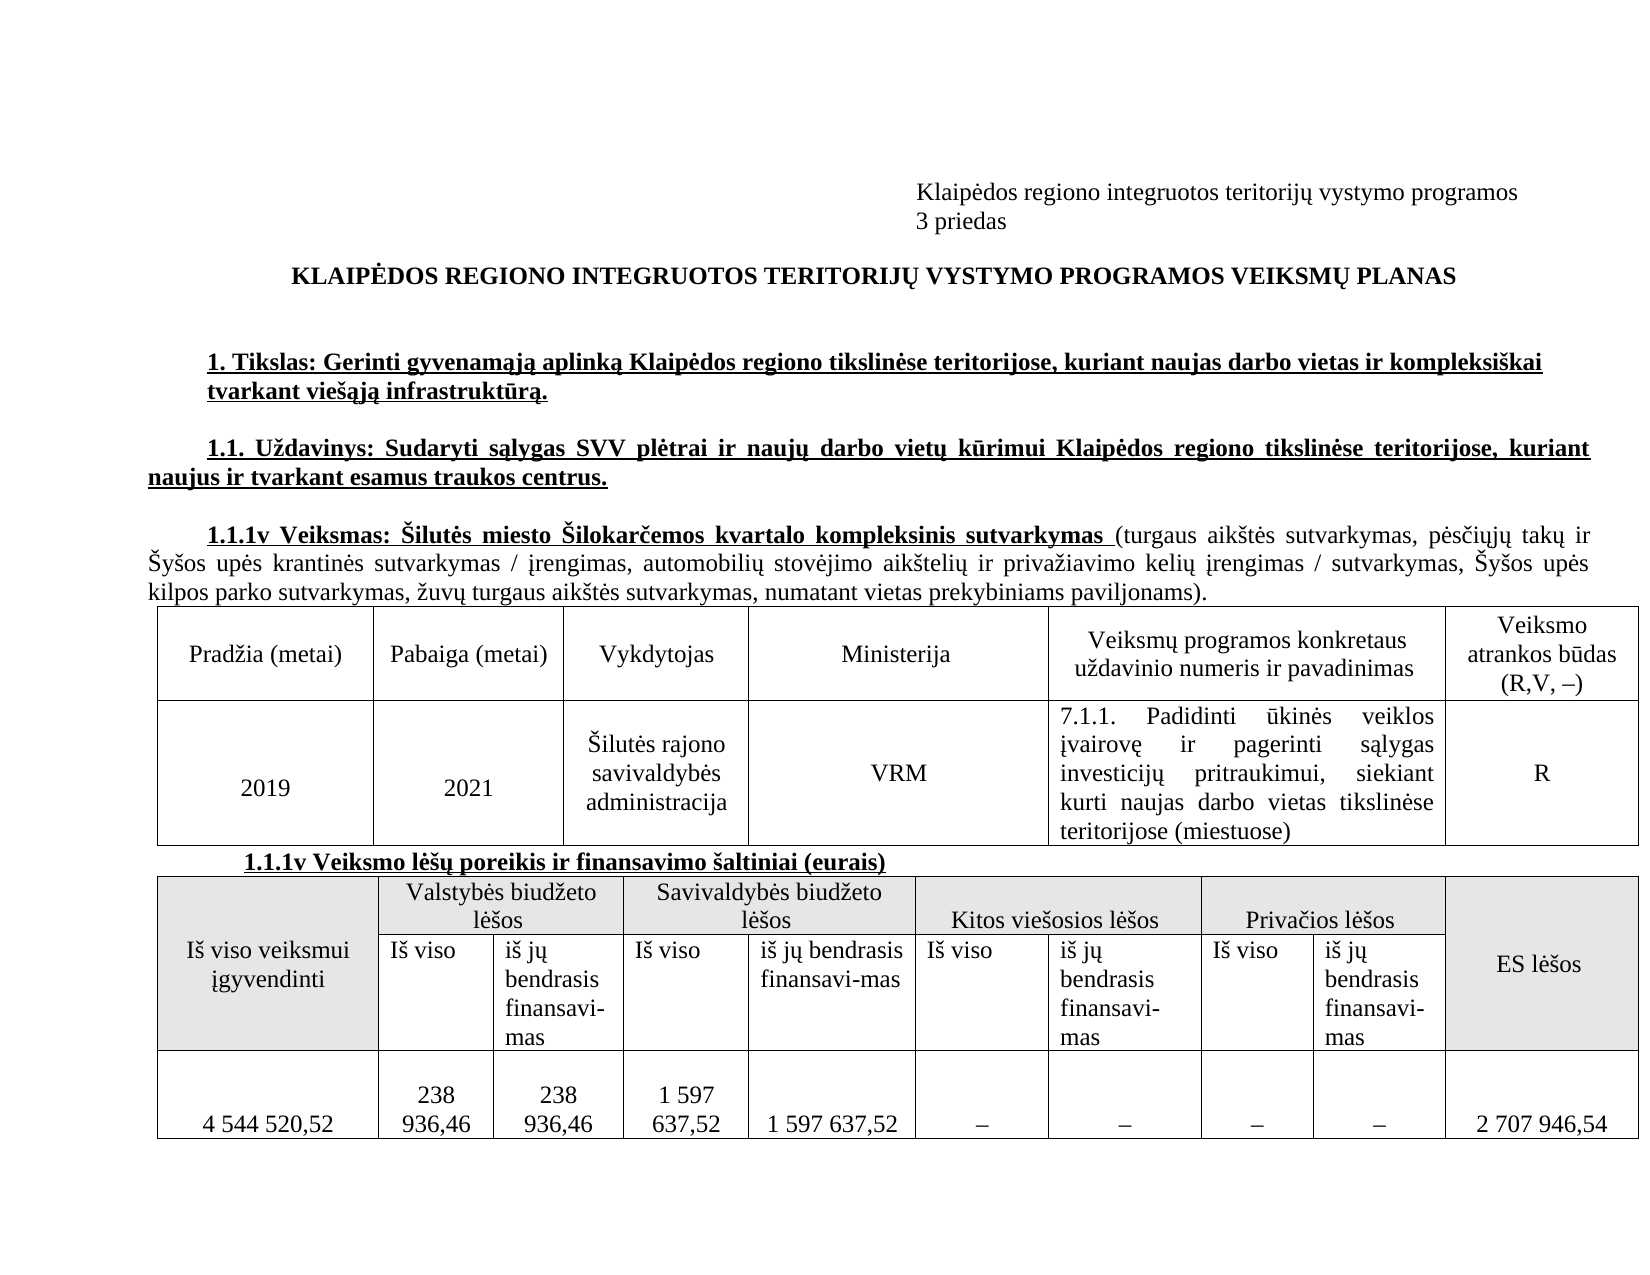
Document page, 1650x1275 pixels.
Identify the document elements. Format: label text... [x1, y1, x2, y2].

table_cell iš jų bendrasis finansavi-mas [494, 935, 623, 1050]
table_cell Iš viso veiksmui įgyvendinti [158, 877, 378, 1050]
text 1. Tikslas: Gerinti gyvenamąją aplinką Klaipėdos regiono tikslinėse teritorijose, kuriant naujas darbo vietas ir kompleksiškai [148, 347, 1639, 376]
table_cell Valstybės biudžeto lėšos [379, 877, 623, 934]
text 3 priedas [148, 206, 1591, 235]
table_cell iš jų bendrasis finansavi-mas [749, 935, 915, 1050]
table_cell Privačios lėšos [1202, 877, 1445, 934]
table_cell Iš viso [916, 935, 1048, 1050]
table_header Pradžia (metai) [158, 607, 373, 700]
table_cell 1.1.1v Veiksmo lėšų poreikis ir finansavimo šaltiniai (eurais) [158, 846, 1638, 876]
table_cell – [916, 1051, 1048, 1138]
text 1.1.1v Veiksmas: Šilutės miesto Šilokarčemos kvartalo kompleksinis sutvarkymas (turgaus aikštės sutvarkymas, pėsčiųjų takų ir Šyšos upės krantinės sutvarkymas / įrengimas, automobilių stovėjimo aikštelių ir privažiavimo kelių įrengimas / sutvarkymas, Šyšos upės kilpos parko sutvarkymas, žuvų turgaus aikštės sutvarkymas, numatant vietas prekybiniams paviljonams). [148, 520, 1591, 606]
table_cell 1 597 637,52 [749, 1051, 915, 1138]
text KLAIPĖDOS REGIONO INTEGRUOTOS TERITORIJŲ VYSTYMO PROGRAMOS VEIKSMŲ PLANAS [157, 261, 1591, 290]
table_cell VRM [749, 701, 1048, 844]
table_cell Kitos viešosios lėšos [916, 877, 1201, 934]
table_cell Šilutės rajono savivaldybės administracija [564, 701, 748, 844]
table_header Ministerija [749, 607, 1048, 700]
table_cell – [1202, 1051, 1313, 1138]
table_cell Iš viso [1202, 935, 1313, 1050]
table_header Veiksmo atrankos būdas (R,V, –) [1446, 607, 1638, 700]
table_header Veiksmų programos konkretaus uždavinio numeris ir pavadinimas [1049, 607, 1445, 700]
table_header Vykdytojas [564, 607, 748, 700]
table_cell 238 936,46 [494, 1051, 623, 1138]
table_cell 2 707 946,54 [1446, 1051, 1638, 1138]
table_cell Iš viso [379, 935, 493, 1050]
table_cell 2019 [158, 701, 373, 844]
table_cell 1 597 637,52 [624, 1051, 748, 1138]
table_cell 7.1.1. Padidinti ūkinės veiklos įvairovę ir pagerinti sąlygas investicijų pritraukimui, siekiant kurti naujas darbo vietas tikslinėse teritorijose (miestuose) [1049, 701, 1445, 844]
table_header Pabaiga (metai) [374, 607, 563, 700]
table_cell ES lėšos [1446, 877, 1638, 1050]
table_cell 4 544 520,52 [158, 1051, 378, 1138]
text tvarkant viešąją infrastruktūrą. [148, 376, 1639, 405]
table_cell 2021 [374, 701, 563, 844]
table_cell Iš viso [624, 935, 748, 1050]
table_cell – [1314, 1051, 1445, 1138]
table_cell R [1446, 701, 1638, 844]
text 1.1. Uždavinys: Sudaryti sąlygas SVV plėtrai ir naujų darbo vietų kūrimui Klaipėdos regiono tikslinėse teritorijose, kuriant naujus ir tvarkant esamus traukos centrus. [148, 433, 1591, 491]
table_cell iš jų bendrasis finansavi-mas [1314, 935, 1445, 1050]
text Klaipėdos regiono integruotos teritorijų vystymo programos [148, 177, 1591, 206]
table_cell 238 936,46 [379, 1051, 493, 1138]
table_cell – [1049, 1051, 1201, 1138]
table_cell Savivaldybės biudžeto lėšos [624, 877, 915, 934]
table_cell iš jų bendrasis finansavi-mas [1049, 935, 1201, 1050]
